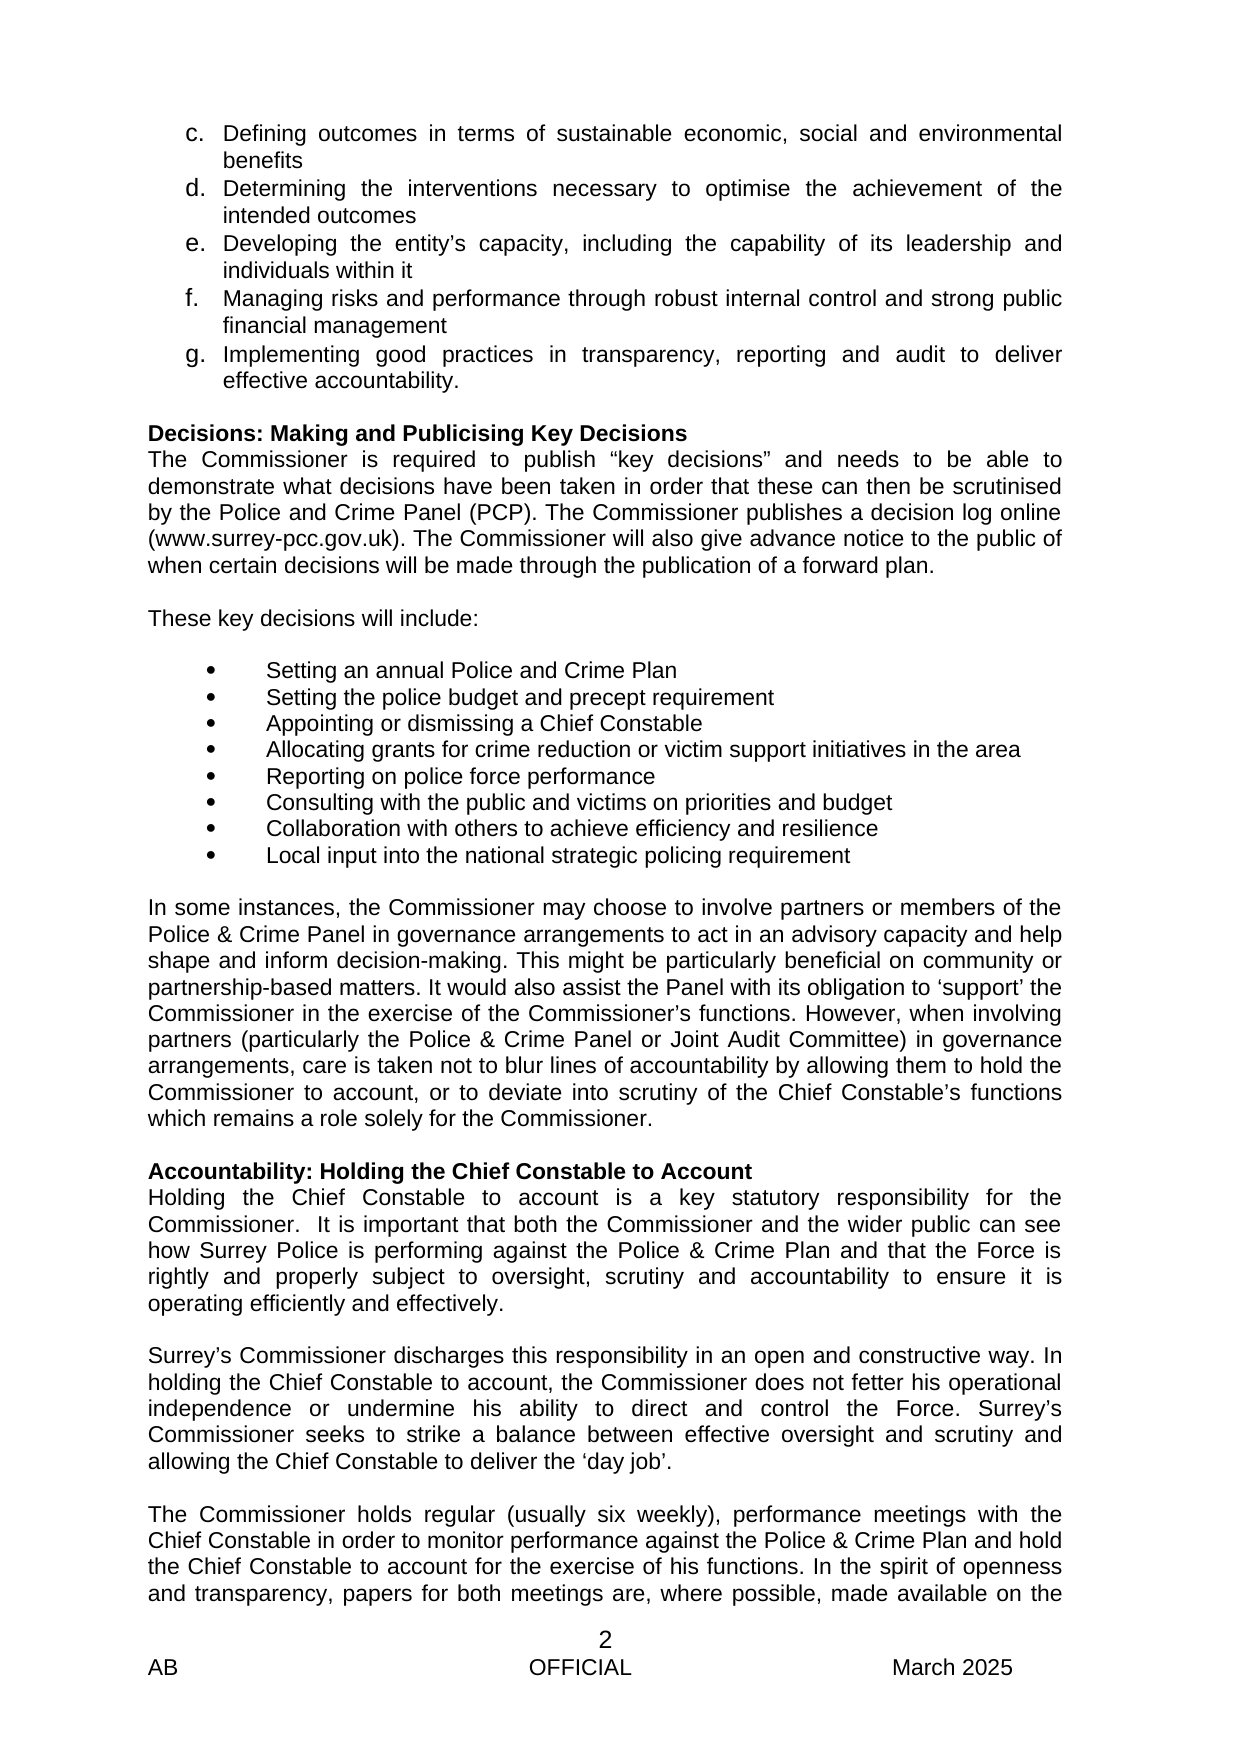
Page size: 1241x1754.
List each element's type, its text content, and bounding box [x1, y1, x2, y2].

text The Commissioner holds regular (usually six weekly), performance meetings with the Chief Constable in order to monitor performance against the Police & Crime Plan and hold the Chief Constable to account for the exercise of his functions. In the spirit of openness and transparency, papers for both meetings are, where possible, made available on the [148, 1501, 1063, 1606]
text Decisions: Making and Publicising Key Decisions [148, 420, 1063, 446]
text The Commissioner is required to publish “key decisions” and needs to be able to demonstrate what decisions have been taken in order that these can then be scrutinised by the Police and Crime Panel (PCP). The Commissioner publishes a decision log online (www.surrey-pcc.gov.uk). The Commissioner will also give advance notice to the public of when certain decisions will be made through the publication of a forward plan. [148, 446, 1063, 578]
text Surrey’s Commissioner discharges this responsibility in an open and constructive way. In holding the Chief Constable to account, the Commissioner does not fetter his operational independence or undermine his ability to direct and control the Force. Surrey’s Commissioner seeks to strike a balance between effective oversight and scrutiny and allowing the Chief Constable to deliver the ‘day job’. [148, 1342, 1063, 1474]
list Determining the interventions necessary to optimise the achievement of the intended outcomes [185, 173, 1063, 228]
list Setting an annual Police and Crime Plan [207, 657, 1063, 683]
list Collaboration with others to achieve efficiency and resilience [207, 815, 1063, 842]
list Defining outcomes in terms of sustainable economic, social and environmental benefits [185, 118, 1063, 173]
list Consulting with the public and victims on priorities and budget [207, 789, 1063, 815]
text Accountability: Holding the Chief Constable to Account [148, 1158, 1063, 1184]
list Reporting on police force performance [207, 763, 1063, 789]
list Allocating grants for crime reduction or victim support initiatives in the area [207, 736, 1063, 763]
list Setting the police budget and precept requirement [207, 683, 1063, 710]
list Appointing or dismissing a Chief Constable [207, 710, 1063, 736]
list Managing risks and performance through robust internal control and strong public financial management [185, 283, 1063, 338]
list Developing the entity’s capacity, including the capability of its leadership and individuals within it [185, 228, 1063, 283]
text In some instances, the Commissioner may choose to involve partners or members of the Police & Crime Panel in governance arrangements to act in an advisory capacity and help shape and inform decision-making. This might be particularly beneficial on community or partnership-based matters. It would also assist the Panel with its obligation to ‘support’ the Commissioner in the exercise of the Commissioner’s functions. However, when involving partners (particularly the Police & Crime Panel or Joint Audit Committee) in governance arrangements, care is taken not to blur lines of accountability by allowing them to hold the Commissioner to account, or to deviate into scrutiny of the Chief Constable’s functions which remains a role solely for the Commissioner. [148, 894, 1063, 1132]
list Local input into the national strategic policing requirement [207, 842, 1063, 868]
list Implementing good practices in transparency, reporting and audit to deliver effective accountability. [185, 338, 1063, 394]
text Holding the Chief Constable to account is a key statutory responsibility for the Commissioner. It is important that both the Commissioner and the wider public can see how Surrey Police is performing against the Police & Crime Plan and that the Force is rightly and properly subject to oversight, scrutiny and accountability to ensure it is operating efficiently and effectively. [148, 1184, 1063, 1316]
text These key decisions will include: [148, 604, 1063, 631]
